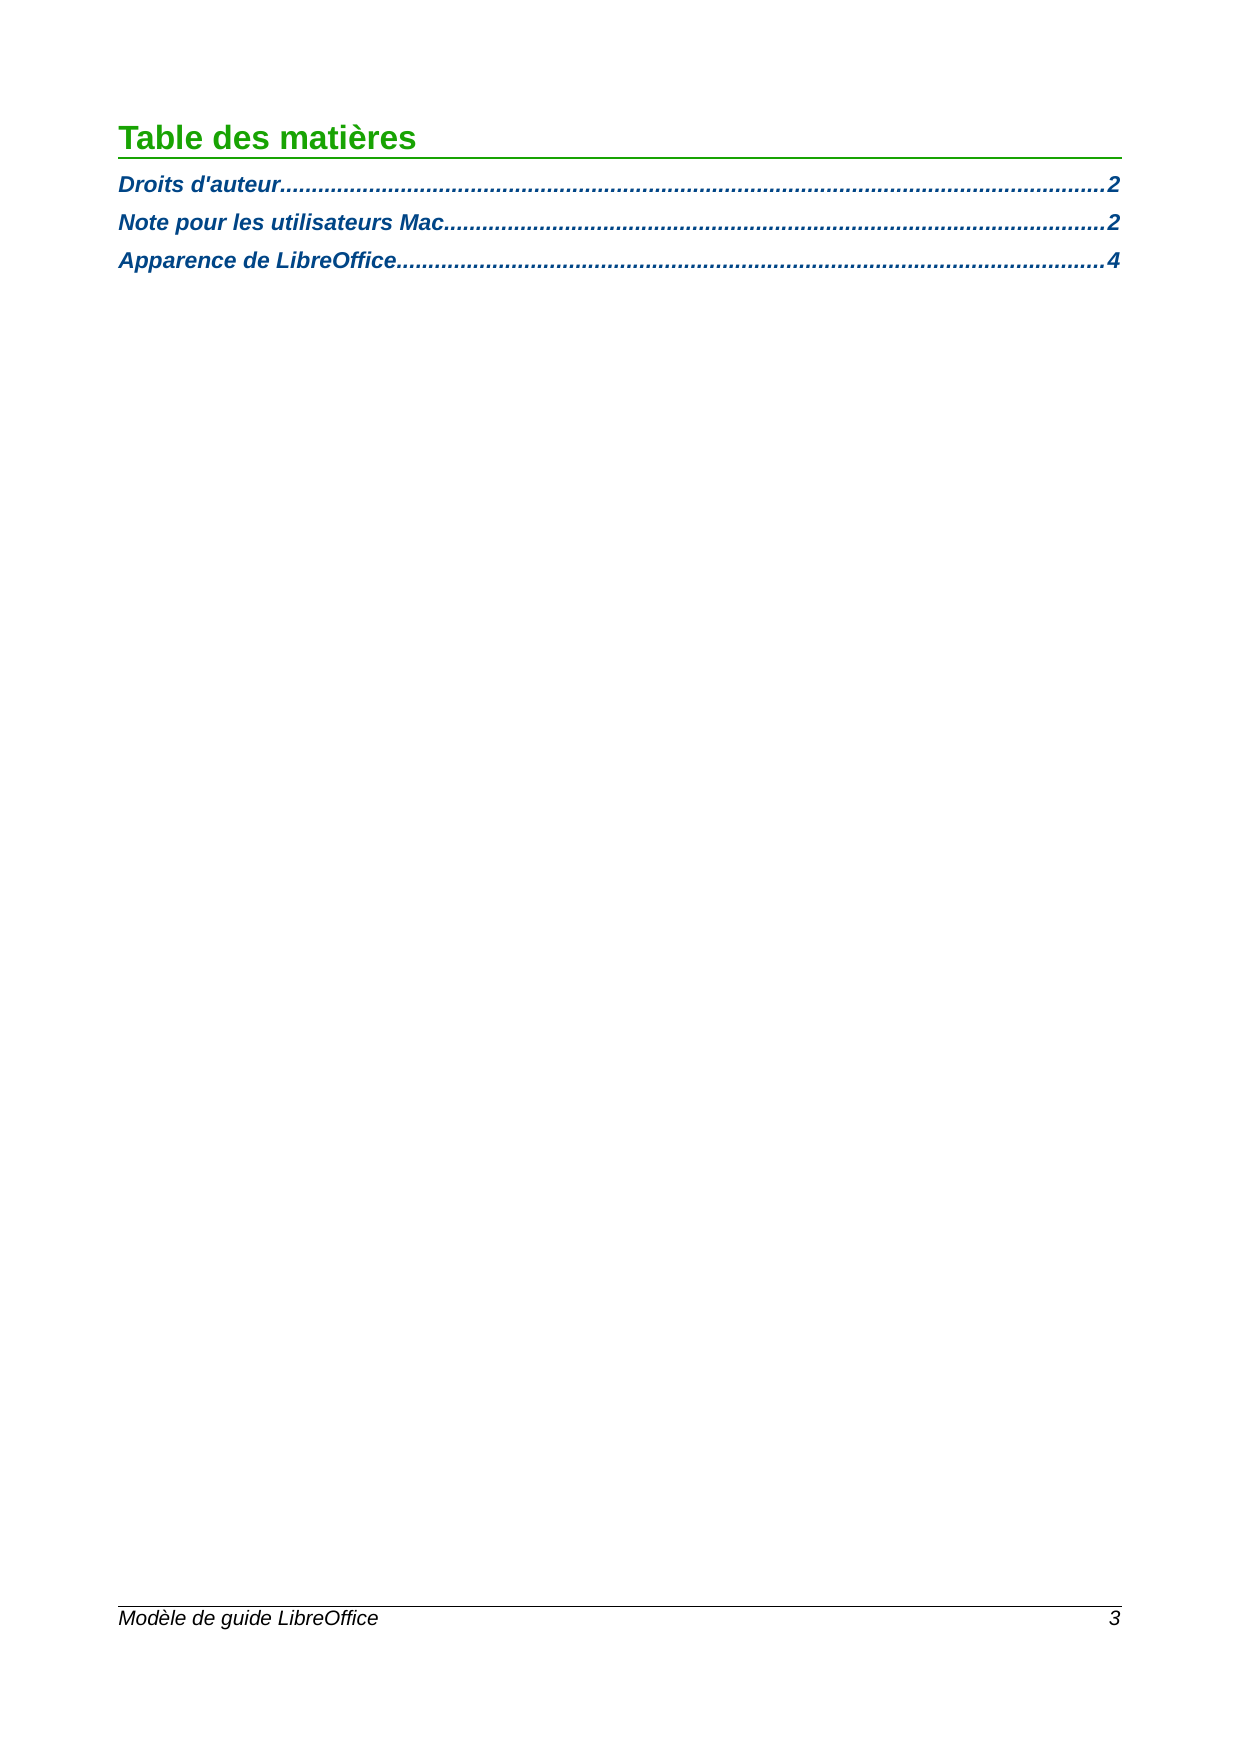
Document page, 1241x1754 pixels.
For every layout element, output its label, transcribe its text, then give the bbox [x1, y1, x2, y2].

subtitle Table des matières [118, 118, 1122, 157]
text Apparence de LibreOffice 4 [118, 247, 1122, 273]
text Note pour les utilisateurs Mac 2 [118, 209, 1122, 235]
text Droits d'auteur 2 [118, 171, 1122, 197]
